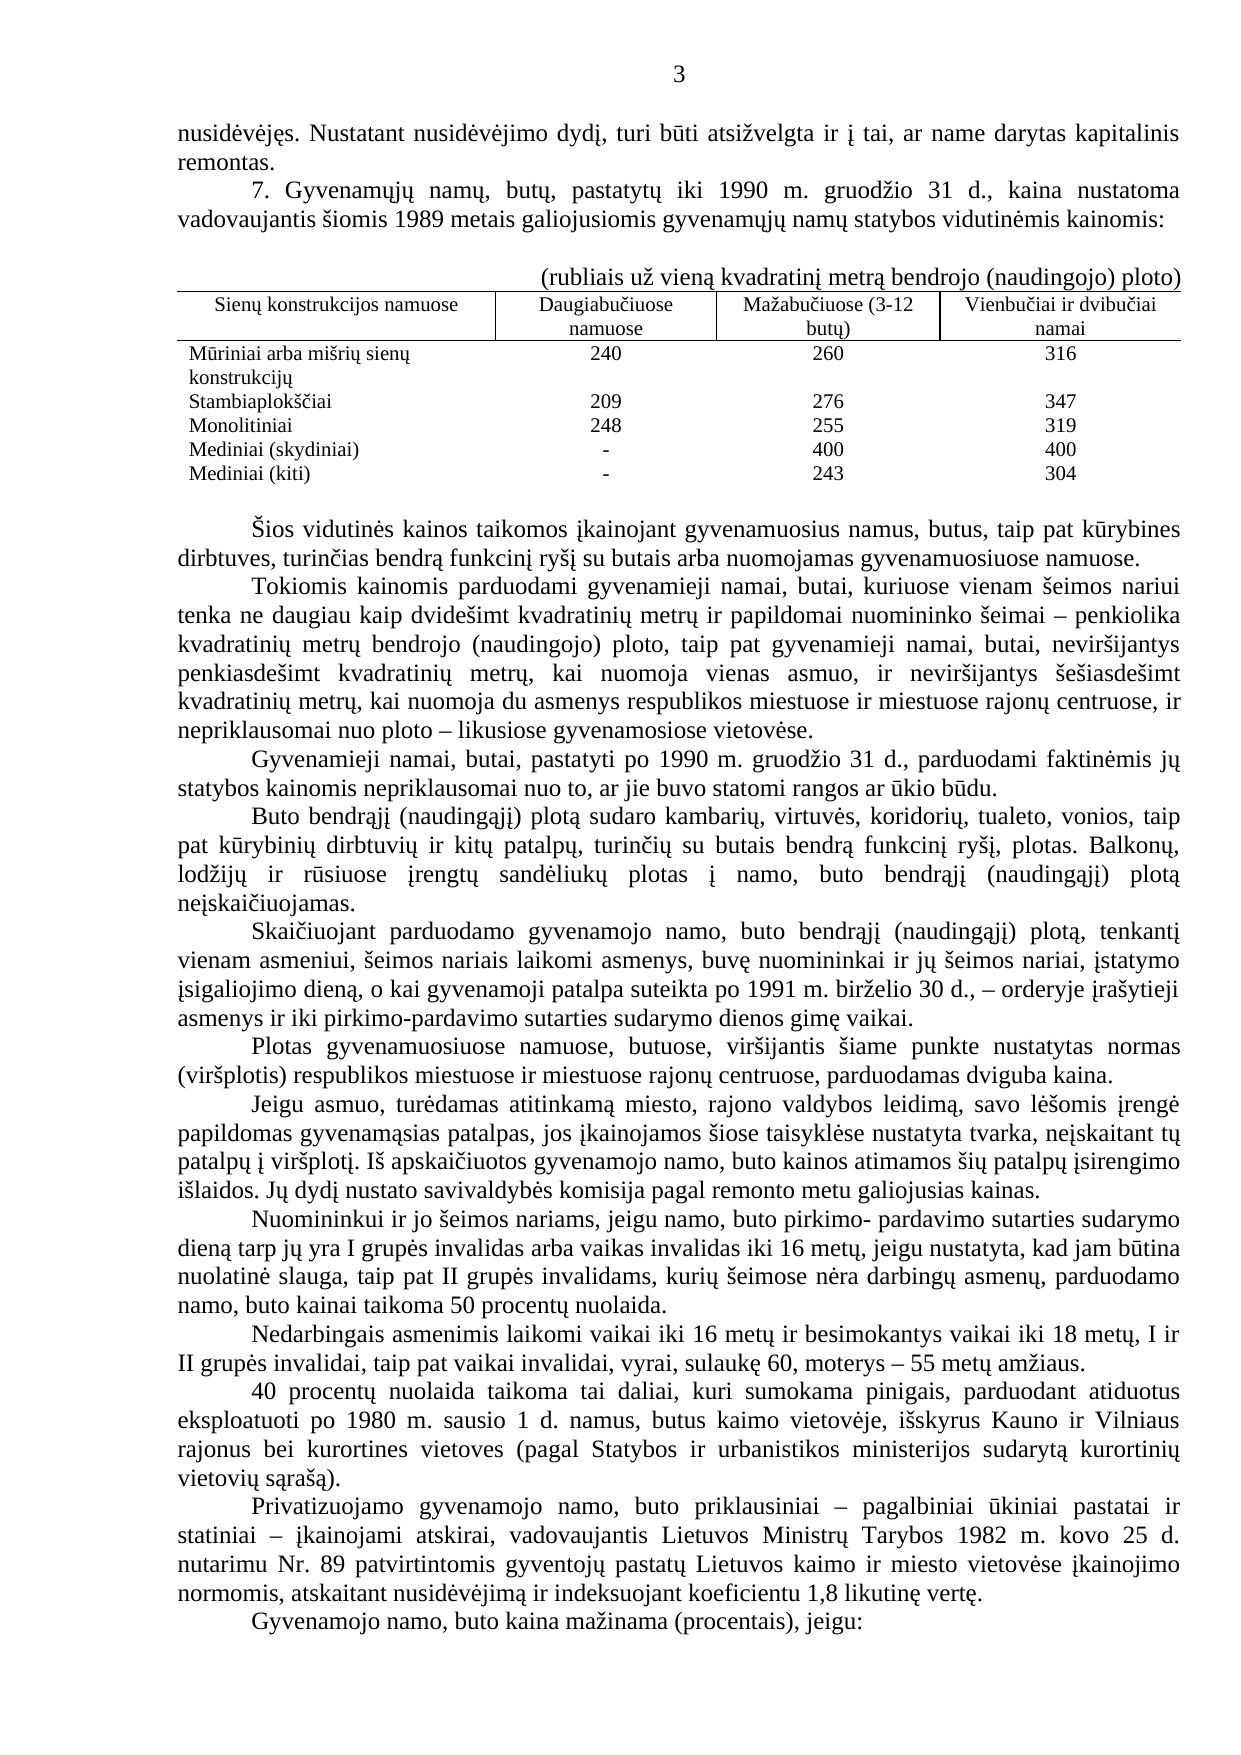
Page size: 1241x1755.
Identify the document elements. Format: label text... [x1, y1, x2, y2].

text Gyvenamieji namai, butai, pastatyti po 1990 m. gruodžio 31 d., parduodami faktinėmis jų statybos kainomis nepriklausomai nuo to, ar jie buvo statomi rangos ar ūkio būdu. [177, 744, 1181, 801]
table_header Vienbučiai ir dvibučiai namai [941, 292, 1181, 340]
table_cell 400 [940, 437, 1181, 461]
table_cell Mediniai (kiti) [177, 461, 495, 485]
text Skaičiuojant parduodamo gyvenamojo namo, buto bendrąjį (naudingąjį) plotą, tenkantį vienam asmeniui, šeimos nariais laikomi asmenys, buvę nuomininkai ir jų šeimos nariai, įstatymo įsigaliojimo dieną, o kai gyvenamoji patalpa suteikta po 1991 m. birželio 30 d., – orderyje įrašytieji asmenys ir iki pirkimo-pardavimo sutarties sudarymo dienos gimę vaikai. [177, 916, 1181, 1031]
table_header Mažabučiuose (3-12 butų) [717, 292, 939, 340]
table_cell 304 [940, 461, 1181, 485]
text Nedarbingais asmenimis laikomi vaikai iki 16 metų ir besimokantys vaikai iki 18 metų, I ir II grupės invalidai, taip pat vaikai invalidai, vyrai, sulaukę 60, moterys – 55 metų amžiaus. [177, 1319, 1181, 1376]
table_cell - [495, 437, 716, 461]
table_cell 240 [495, 341, 716, 389]
text nusidėvėjęs. Nustatant nusidėvėjimo dydį, turi būti atsižvelgta ir į tai, ar name darytas kapitalinis remontas. [177, 118, 1181, 176]
table_cell Mediniai (skydiniai) [177, 437, 495, 461]
text Nuomininkui ir jo šeimos nariams, jeigu namo, buto pirkimo- pardavimo sutarties sudarymo dieną tarp jų yra I grupės invalidas arba vaikas invalidas iki 16 metų, jeigu nustatyta, kad jam būtina nuolatinė slauga, taip pat II grupės invalidams, kurių šeimose nėra darbingų asmenų, parduodamo namo, buto kainai taikoma 50 procentų nuolaida. [177, 1204, 1181, 1319]
table_cell 209 [495, 389, 716, 413]
table_cell Monolitiniai [177, 413, 495, 437]
text (rubliais už vieną kvadratinį metrą bendrojo (naudingojo) ploto) [177, 262, 1181, 291]
text 40 procentų nuolaida taikoma tai daliai, kuri sumokama pinigais, parduodant atiduotus eksploatuoti po 1980 m. sausio 1 d. namus, butus kaimo vietovėje, išskyrus Kauno ir Vilniaus rajonus bei kurortines vietoves (pagal Statybos ir urbanistikos ministerijos sudarytą kurortinių vietovių sąrašą). [177, 1376, 1181, 1491]
text Plotas gyvenamuosiuose namuose, butuose, viršijantis šiame punkte nustatytas normas (viršplotis) respublikos miestuose ir miestuose rajonų centruose, parduodamas dviguba kaina. [177, 1031, 1181, 1089]
text Jeigu asmuo, turėdamas atitinkamą miesto, rajono valdybos leidimą, savo lėšomis įrengė papildomas gyvenamąsias patalpas, jos įkainojamos šiose taisyklėse nustatyta tvarka, neįskaitant tų patalpų į viršplotį. Iš apskaičiuotos gyvenamojo namo, buto kainos atimamos šių patalpų įsirengimo išlaidos. Jų dydį nustato savivaldybės komisija pagal remonto metu galiojusias kainas. [177, 1089, 1181, 1204]
text Šios vidutinės kainos taikomos įkainojant gyvenamuosius namus, butus, taip pat kūrybines dirbtuves, turinčias bendrą funkcinį ryšį su butais arba nuomojamas gyvenamuosiuose namuose. [177, 514, 1181, 571]
table_cell 260 [716, 341, 940, 389]
table_cell Stambiaplokščiai [177, 389, 495, 413]
text Buto bendrąjį (naudingąjį) plotą sudaro kambarių, virtuvės, koridorių, tualeto, vonios, taip pat kūrybinių dirbtuvių ir kitų patalpų, turinčių su butais bendrą funkcinį ryšį, plotas. Balkonų, lodžijų ir rūsiuose įrengtų sandėliukų plotas į namo, buto bendrąjį (naudingąjį) plotą neįskaičiuojamas. [177, 801, 1181, 916]
table_cell 316 [940, 341, 1181, 389]
table_cell 276 [716, 389, 940, 413]
table_cell - [495, 461, 716, 485]
table_cell 248 [495, 413, 716, 437]
table_header Daugiabučiuose namuose [496, 292, 716, 340]
text Gyvenamojo namo, buto kaina mažinama (procentais), jeigu: [177, 1606, 1181, 1635]
table_cell 319 [940, 413, 1181, 437]
table_cell 347 [940, 389, 1181, 413]
text Tokiomis kainomis parduodami gyvenamieji namai, butai, kuriuose vienam šeimos nariui tenka ne daugiau kaip dvidešimt kvadratinių metrų ir papildomai nuomininko šeimai – penkiolika kvadratinių metrų bendrojo (naudingojo) ploto, taip pat gyvenamieji namai, butai, neviršijantys penkiasdešimt kvadratinių metrų, kai nuomoja vienas asmuo, ir neviršijantys šešiasdešimt kvadratinių metrų, kai nuomoja du asmenys respublikos miestuose ir miestuose rajonų centruose, ir nepriklausomai nuo ploto – likusiose gyvenamosiose vietovėse. [177, 571, 1181, 744]
table_cell 400 [716, 437, 940, 461]
text 7. Gyvenamųjų namų, butų, pastatytų iki 1990 m. gruodžio 31 d., kaina nustatoma vadovaujantis šiomis 1989 metais galiojusiomis gyvenamųjų namų statybos vidutinėmis kainomis: [177, 176, 1181, 233]
table_cell Mūriniai arba mišrių sienų konstrukcijų [177, 341, 495, 389]
table_header Sienų konstrukcijos namuose [177, 292, 495, 340]
table_cell 243 [716, 461, 940, 485]
table_cell 255 [716, 413, 940, 437]
text Privatizuojamo gyvenamojo namo, buto priklausiniai – pagalbiniai ūkiniai pastatai ir statiniai – įkainojami atskirai, vadovaujantis Lietuvos Ministrų Tarybos 1982 m. kovo 25 d. nutarimu Nr. 89 patvirtintomis gyventojų pastatų Lietuvos kaimo ir miesto vietovėse įkainojimo normomis, atskaitant nusidėvėjimą ir indeksuojant koeficientu 1,8 likutinę vertę. [177, 1491, 1181, 1606]
